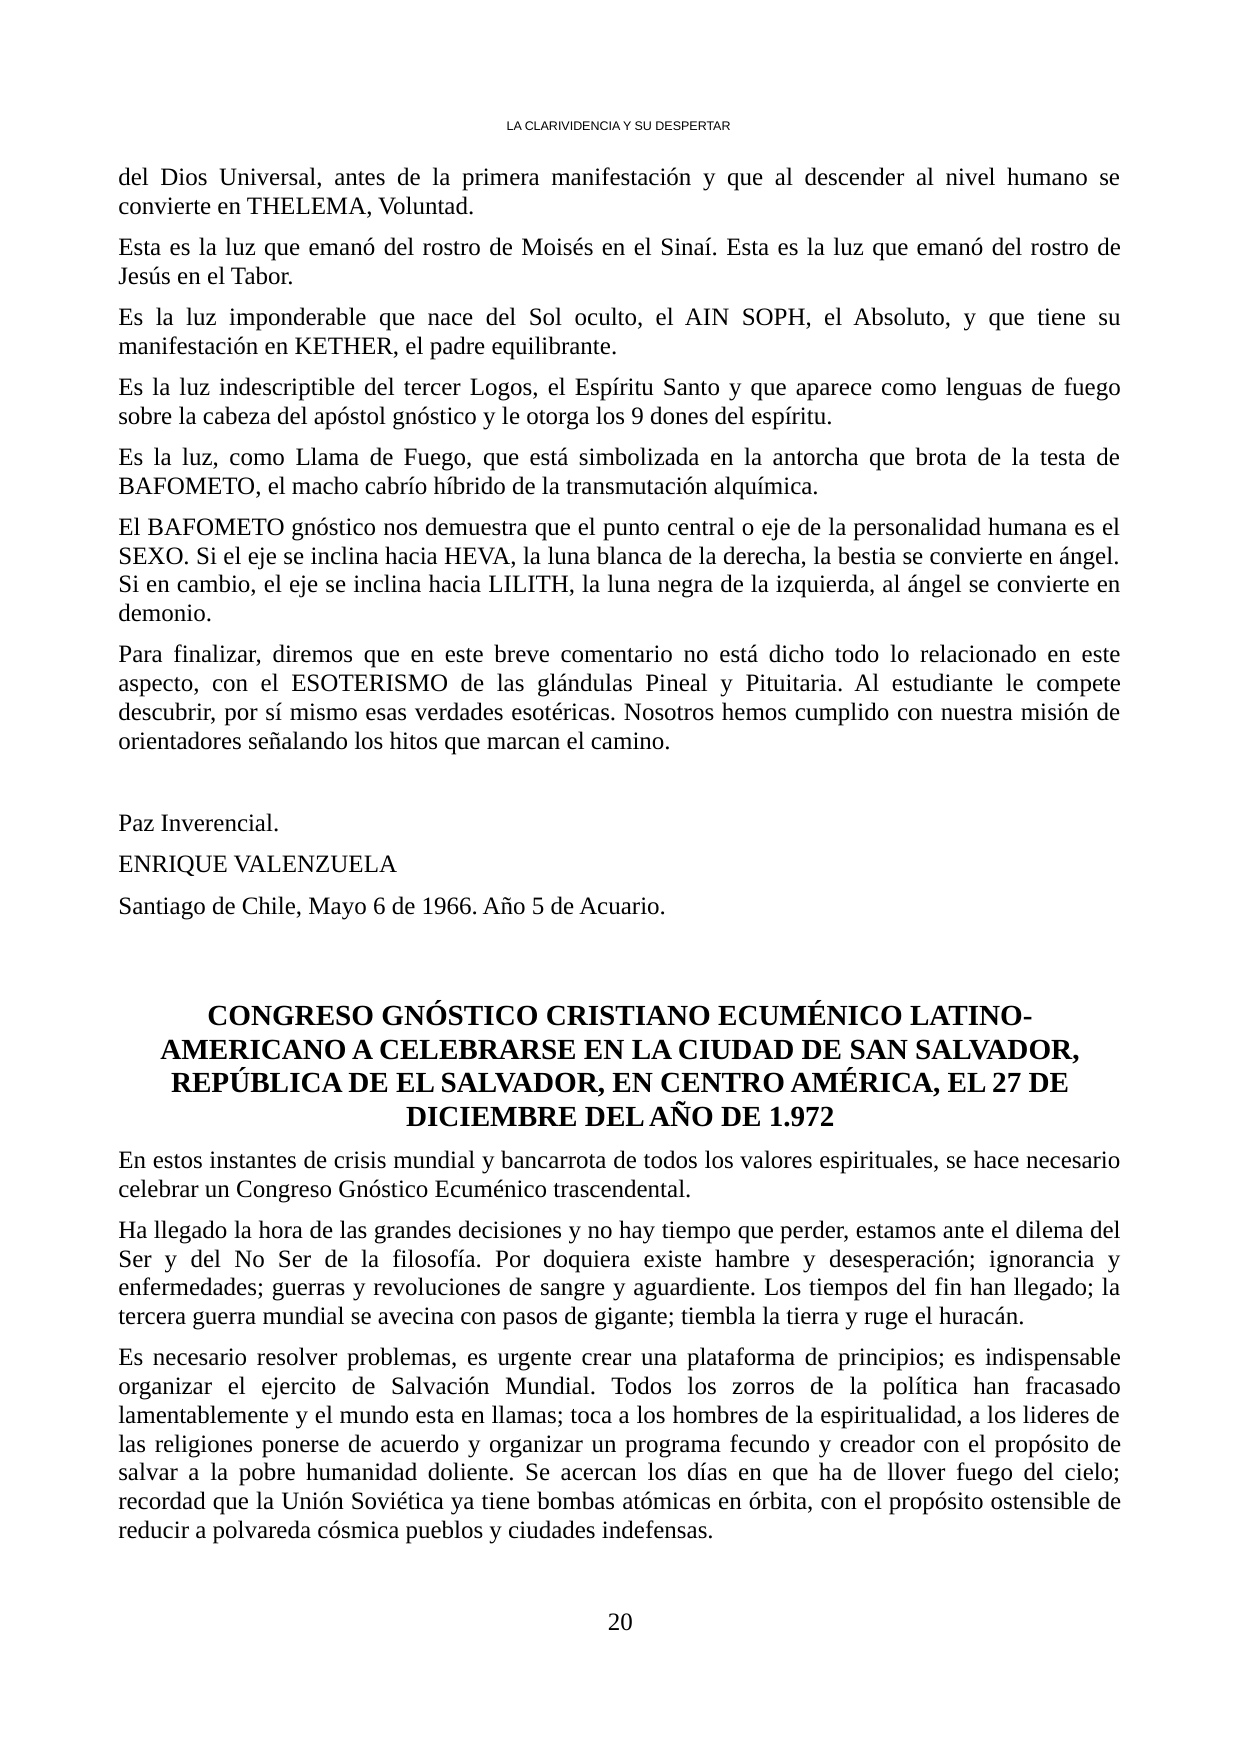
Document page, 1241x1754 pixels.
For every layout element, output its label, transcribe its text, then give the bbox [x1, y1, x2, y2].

text Ha llegado la hora de las grandes decisiones y no hay tiempo que perder, estamos ante el dilema del Ser y del No Ser de la filosofía. Por doquiera existe hambre y desesperación; ignorancia y enfermedades; guerras y revoluciones de sangre y aguardiente. Los tiempos del fin han llegado; la tercera guerra mundial se avecina con pasos de gigante; tiembla la tierra y ruge el huracán. [118, 1215, 1122, 1330]
text Paz Inverencial. [118, 808, 1122, 837]
text El BAFOMETO gnóstico nos demuestra que el punto central o eje de la personalidad humana es el SEXO. Si el eje se inclina hacia HEVA, la luna blanca de la derecha, la bestia se convierte en ángel. Si en cambio, el eje se inclina hacia LILITH, la luna negra de la izquierda, al ángel se convierte en demonio. [118, 512, 1122, 627]
text Esta es la luz que emanó del rostro de Moisés en el Sinaí. Esta es la luz que emanó del rostro de Jesús en el Tabor. [118, 232, 1122, 289]
text del Dios Universal, antes de la primera manifestación y que al descender al nivel humano se convierte en THELEMA, Voluntad. [118, 162, 1122, 219]
text ENRIQUE VALENZUELA [118, 849, 1122, 878]
text Para finalizar, diremos que en este breve comentario no está dicho todo lo relacionado en este aspecto, con el ESOTERISMO de las glándulas Pineal y Pituitaria. Al estudiante le compete descubrir, por sí mismo esas verdades esotéricas. Nosotros hemos cumplido con nuestra misión de orientadores señalando los hitos que marcan el camino. [118, 639, 1122, 754]
subtitle CONGRESO GNÓSTICO CRISTIANO ECUMÉNICO LATINO-AMERICANO A CELEBRARSE EN LA CIUDAD DE SAN SALVADOR, REPÚBLICA DE EL SALVADOR, EN CENTRO AMÉRICA, EL 27 DE DICIEMBRE DEL AÑO DE 1.972 [118, 998, 1122, 1132]
text Es la luz, como Llama de Fuego, que está simbolizada en la antorcha que brota de la testa de BAFOMETO, el macho cabrío híbrido de la transmutación alquímica. [118, 442, 1122, 499]
text Es la luz imponderable que nace del Sol oculto, el AIN SOPH, el Absoluto, y que tiene su manifestación en KETHER, el padre equilibrante. [118, 302, 1122, 359]
text Es necesario resolver problemas, es urgente crear una plataforma de principios; es indispensable organizar el ejercito de Salvación Mundial. Todos los zorros de la política han fracasado lamentablemente y el mundo esta en llamas; toca a los hombres de la espiritualidad, a los lideres de las religiones ponerse de acuerdo y organizar un programa fecundo y creador con el propósito de salvar a la pobre humanidad doliente. Se acercan los días en que ha de llover fuego del cielo; recordad que la Unión Soviética ya tiene bombas atómicas en órbita, con el propósito ostensible de reducir a polvareda cósmica pueblos y ciudades indefensas. [118, 1342, 1122, 1544]
text En estos instantes de crisis mundial y bancarrota de todos los valores espirituales, se hace necesario celebrar un Congreso Gnóstico Ecuménico trascendental. [118, 1145, 1122, 1202]
text Santiago de Chile, Mayo 6 de 1966. Año 5 de Acuario. [118, 891, 1122, 919]
text Es la luz indescriptible del tercer Logos, el Espíritu Santo y que aparece como lenguas de fuego sobre la cabeza del apóstol gnóstico y le otorga los 9 dones del espíritu. [118, 372, 1122, 429]
